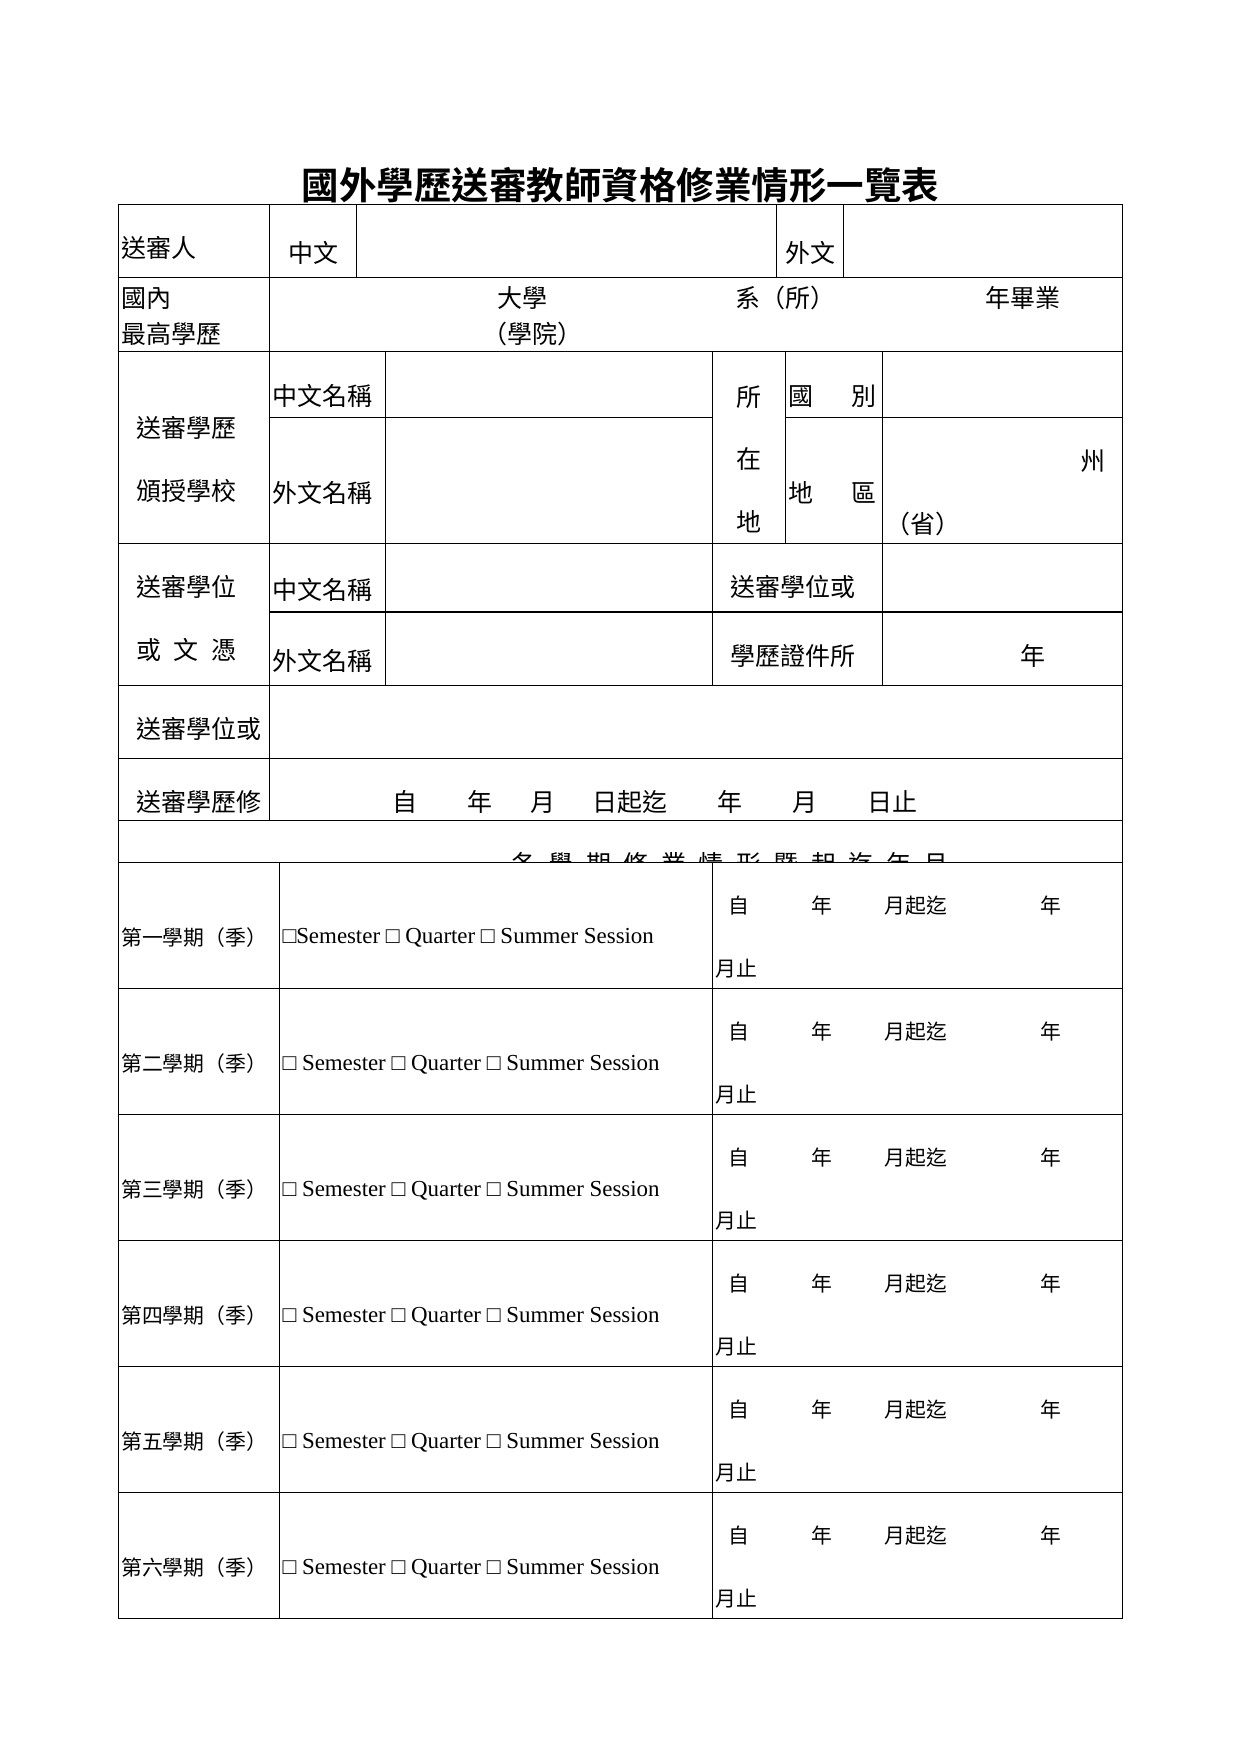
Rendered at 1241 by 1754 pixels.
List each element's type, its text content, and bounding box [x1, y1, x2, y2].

table_cell 自 年 月起迄 年 月止 [713, 1115, 1122, 1240]
table_cell □Semester □ Quarter □ Summer Session [280, 863, 712, 988]
table_cell 地 區 [786, 418, 882, 543]
table_cell 外文名稱 [270, 418, 385, 543]
table_cell 自 年 月起迄 年 月止 [713, 989, 1122, 1114]
table_cell 學歷證件所載 畢業年月 [713, 613, 882, 685]
table_cell 送審學位或文憑 入學資格 [713, 544, 882, 611]
table_cell 自 年 月起迄 年 月止 [713, 1367, 1122, 1492]
table_cell 年 月 [883, 613, 1122, 685]
table_cell 州（省） [883, 418, 1122, 543]
table_cell 第六學期（季） [119, 1493, 279, 1618]
table_cell 第二學期（季） [119, 989, 279, 1114]
table_cell 自 年 月起迄 年 月止 [713, 1241, 1122, 1366]
text 國外學歷送審教師資格修業情形一覽表 [118, 142, 1122, 204]
table_cell □ Semester □ Quarter □ Summer Session [280, 1115, 712, 1240]
table_cell 第三學期（季） [119, 1115, 279, 1240]
table_cell □ Semester □ Quarter □ Summer Session [280, 989, 712, 1114]
table_cell [883, 544, 1122, 611]
table_cell 各 學 期 修 業 情 形 暨 起 迄 年 月 [119, 821, 1122, 862]
table_cell 外文名稱 [270, 613, 385, 685]
table_header 外文 [777, 205, 843, 277]
table_cell 自 年 月 日起迄 年 月 日止 [270, 759, 1122, 820]
table_cell □ Semester □ Quarter □ Summer Session [280, 1367, 712, 1492]
table_cell [270, 686, 1122, 757]
table_cell 自 年 月起迄 年 月止 [713, 1493, 1122, 1618]
table_cell [386, 613, 712, 685]
table_cell 自 年 月起迄 年 月止 [713, 863, 1122, 988]
table_cell 大學 系（所） 年畢業 （學院） [270, 278, 1122, 351]
table_cell 中文名稱 [270, 352, 385, 417]
table_cell [386, 352, 712, 417]
table_cell 送審學位或 文憑獲得方式 [119, 686, 269, 757]
table_cell 所 在 地 [713, 352, 785, 543]
table_cell [386, 544, 712, 611]
table_header [357, 205, 776, 277]
table_cell 國 [883, 352, 1122, 417]
table_cell [386, 418, 712, 543]
table_cell 送審學位 或 文 憑 名 稱 [119, 544, 269, 685]
table_cell 國內 最高學歷 [119, 278, 269, 351]
table_cell □ Semester □ Quarter □ Summer Session [280, 1493, 712, 1618]
table_cell 第五學期（季） [119, 1367, 279, 1492]
table_header 送審人 姓 名 [119, 205, 269, 277]
table_header [844, 205, 1122, 277]
table_header 中文 [270, 205, 356, 277]
table_cell 送審學歷 頒授學校 [119, 352, 269, 543]
table_cell 國 別 [786, 352, 882, 417]
table_cell 中文名稱 [270, 544, 385, 611]
table_cell 第四學期（季） [119, 1241, 279, 1366]
table_cell □ Semester □ Quarter □ Summer Session [280, 1241, 712, 1366]
table_cell 送審學歷修 業起迄年月 [119, 759, 269, 820]
table_cell 第一學期（季） [119, 863, 279, 988]
